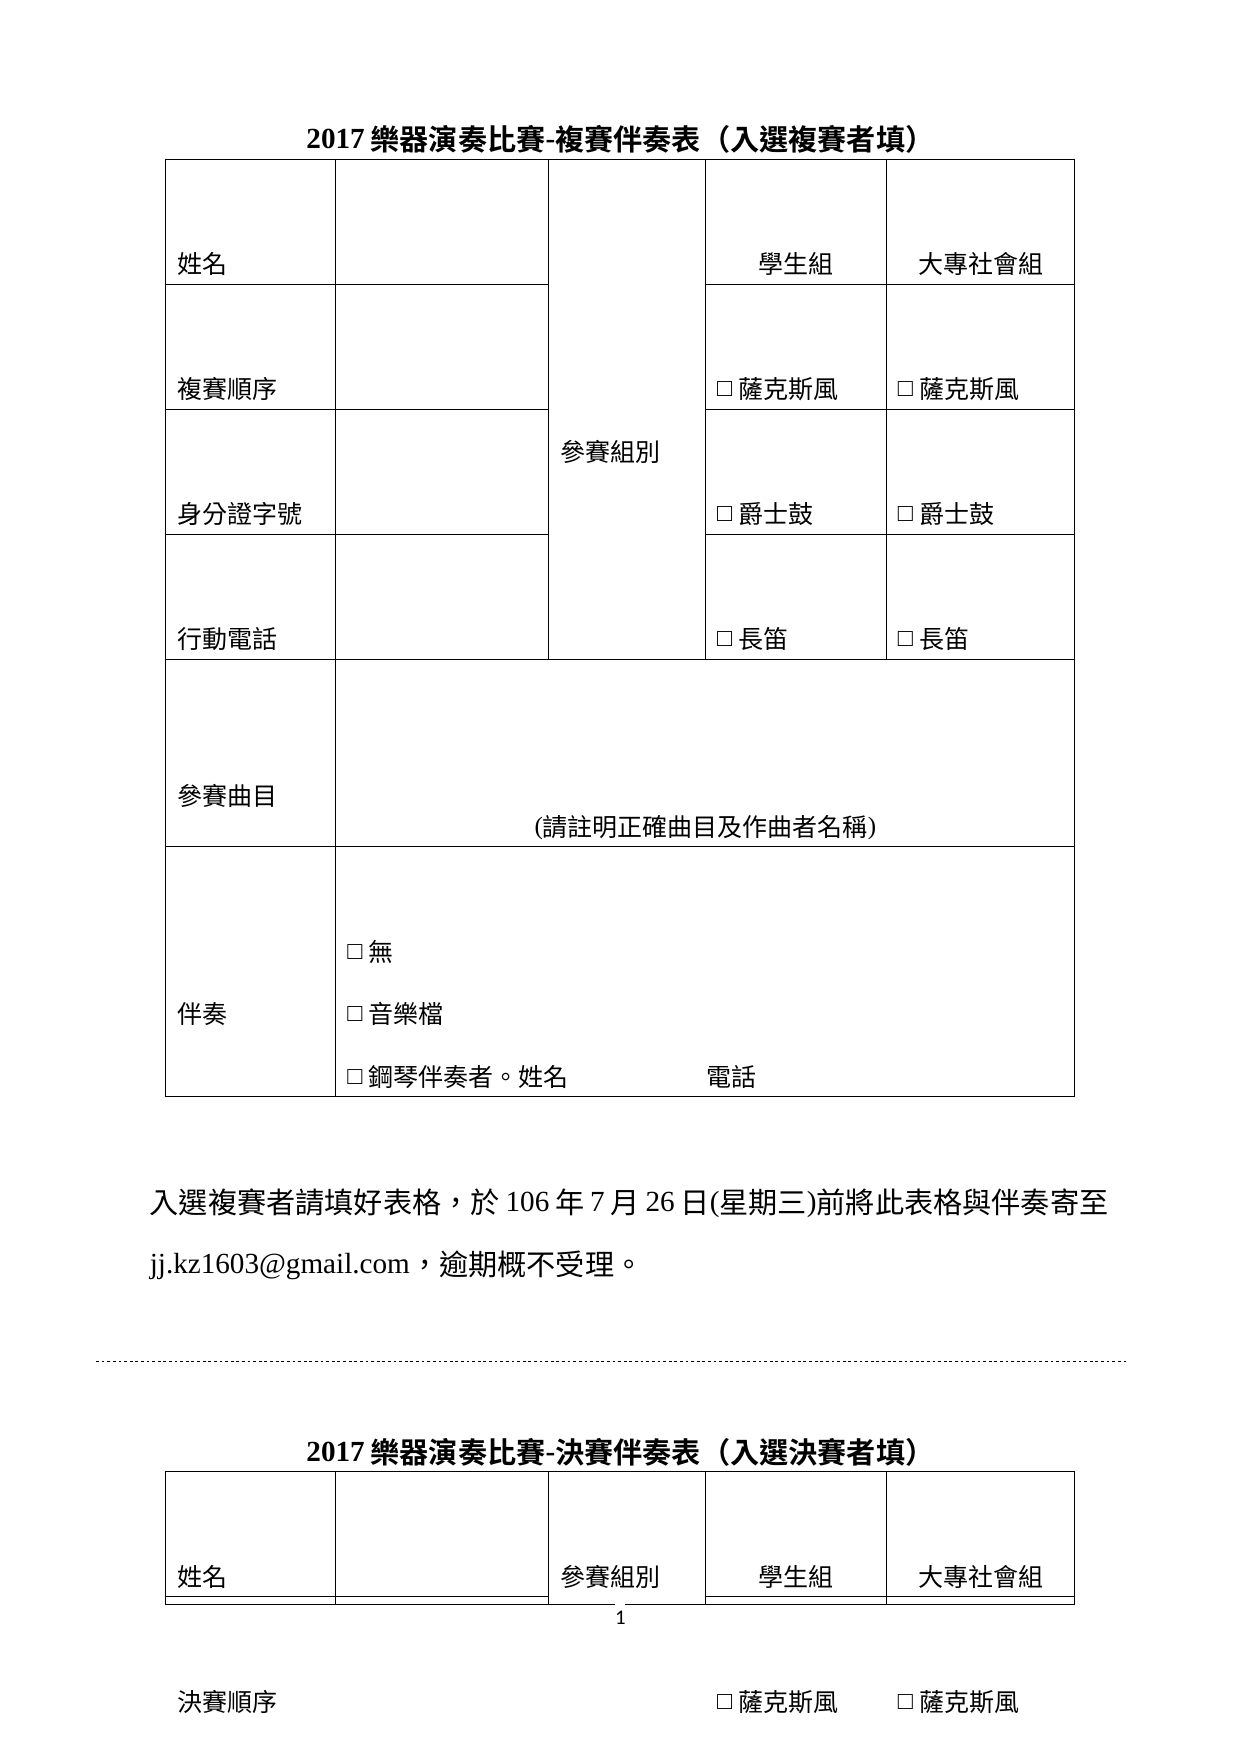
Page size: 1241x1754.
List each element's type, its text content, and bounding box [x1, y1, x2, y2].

table_cell 身分證字號 [166, 410, 335, 534]
table_header 學生組 [706, 1472, 886, 1596]
text 2017樂器演奏比賽-決賽伴奏表（入選決賽者填） [150, 1409, 1090, 1471]
table_cell 複賽順序 [166, 285, 335, 409]
table_cell [336, 535, 548, 659]
table_header [336, 1472, 548, 1596]
table_header 學生組 [706, 160, 886, 284]
table_cell 行動電話 [166, 535, 335, 659]
table_cell (請註明正確曲目及作曲者名稱) [336, 660, 1074, 846]
table_cell [336, 410, 548, 534]
table_header 大專社會組 [887, 160, 1074, 284]
text 入選複賽者請填好表格，於106年7月26日(星期三)前將此表格與伴奏寄至jj.kz1603@gmail.com，逾期概不受理。 [149, 1159, 1155, 1284]
table_header 姓名 [166, 160, 335, 284]
table_cell 決賽順序 [166, 1597, 335, 1604]
table_cell □ 長笛 [887, 535, 1074, 659]
table_cell [336, 1597, 548, 1604]
table_header 姓名 [166, 1472, 335, 1596]
table_header 大專社會組 [887, 1472, 1074, 1596]
table_cell □ 爵士鼓 [706, 410, 886, 534]
table_cell 參賽曲目 [166, 660, 335, 846]
text 2017樂器演奏比賽-複賽伴奏表（入選複賽者填） [150, 96, 1090, 159]
table_cell □ 長笛 [706, 535, 886, 659]
table_cell □ 薩克斯風 [887, 1597, 1074, 1604]
table_cell □ 爵士鼓 [887, 410, 1074, 534]
table_header 參賽組別 [549, 160, 705, 659]
table_cell □ 薩克斯風 [706, 1597, 886, 1604]
table_header [336, 160, 548, 284]
table_cell 伴奏 [166, 847, 335, 1096]
table_cell □ 無 □ 音樂檔 □ 鋼琴伴奏者。姓名 電話 [336, 847, 1074, 1096]
table_header 參賽組別 [549, 1472, 705, 1604]
table_cell [336, 285, 548, 409]
table_cell □ 薩克斯風 [887, 285, 1074, 409]
table_cell □ 薩克斯風 [706, 285, 886, 409]
